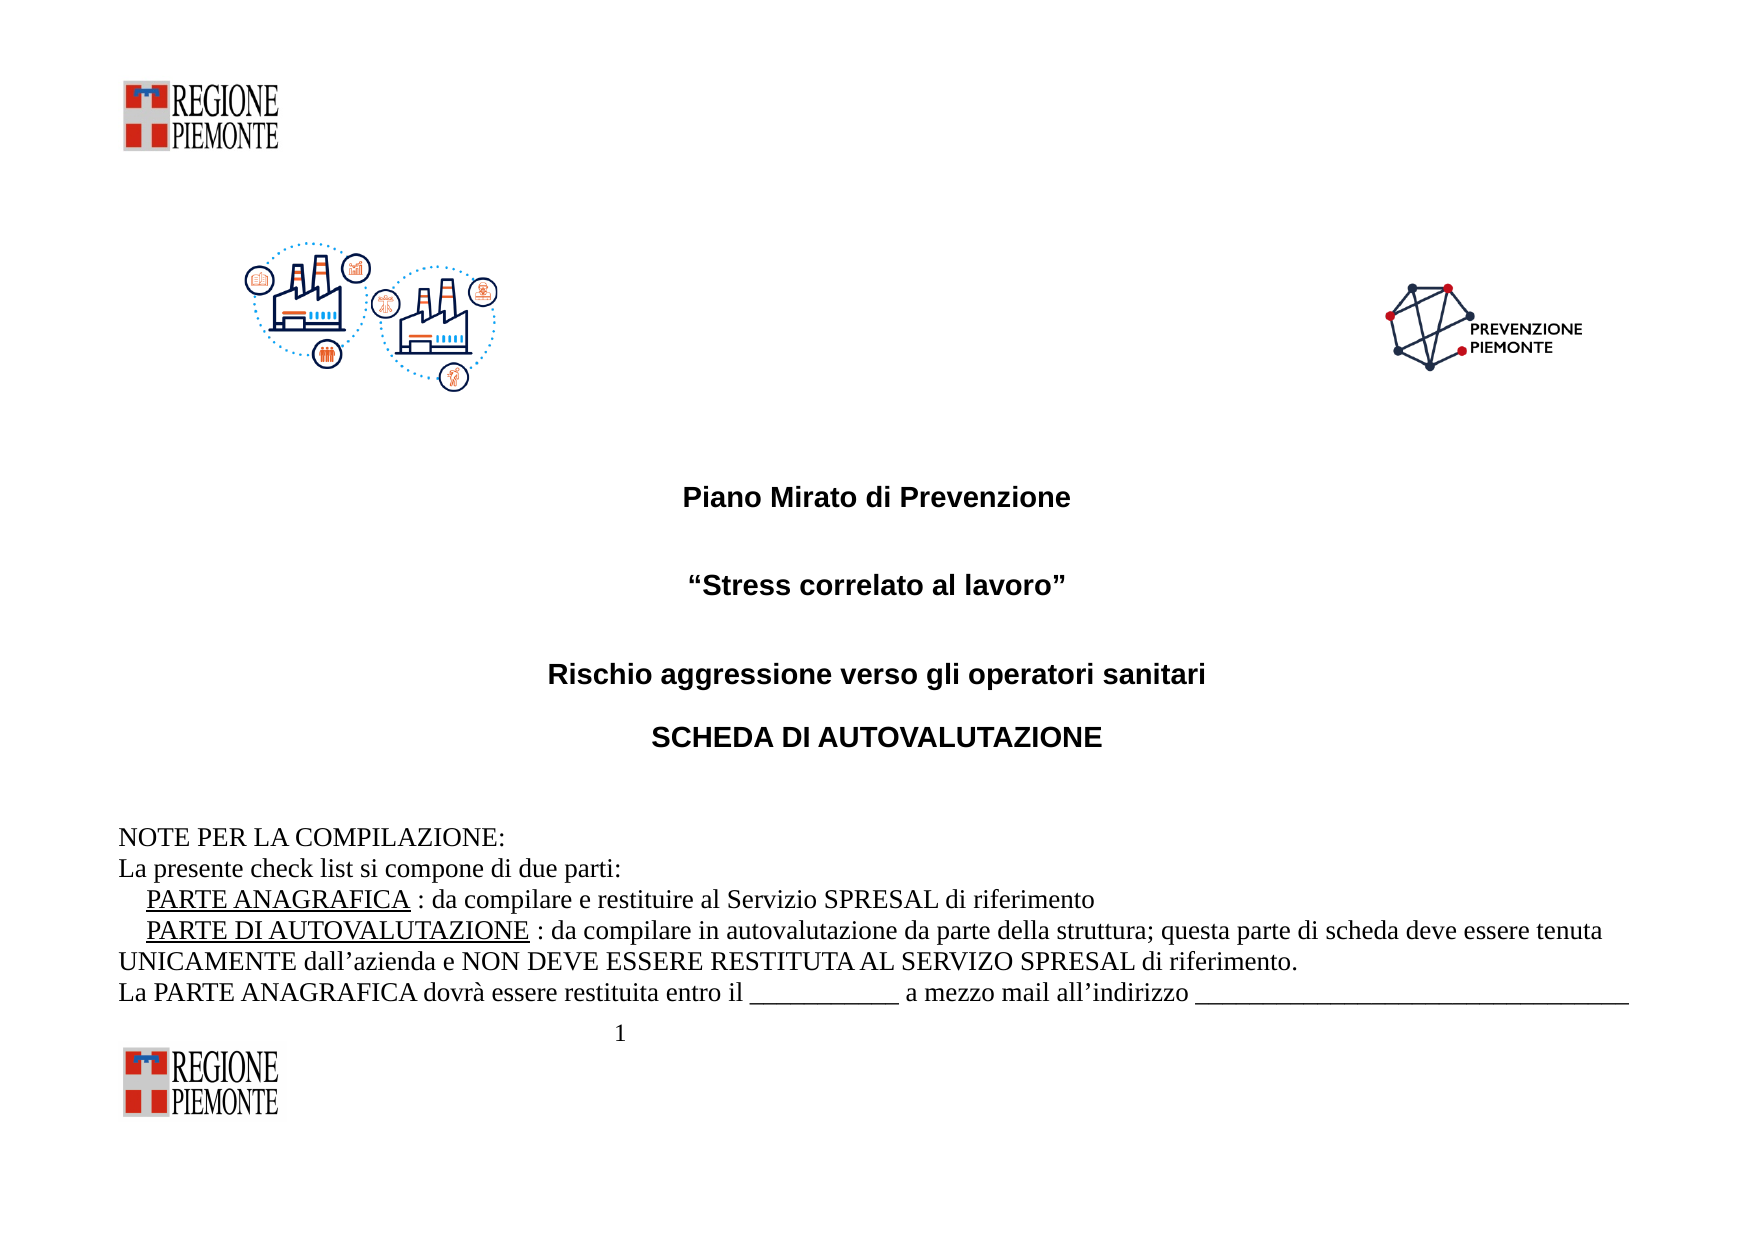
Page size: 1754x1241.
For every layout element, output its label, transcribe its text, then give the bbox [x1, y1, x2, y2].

text Rischio aggressione verso gli operatori sanitari [118, 657, 1636, 690]
text La PARTE ANAGRAFICA dovrà essere restituita entro il ___________ a mezzo mail all’indirizzo ________________________________ [118, 977, 1636, 1008]
text La presente check list si compone di due parti: [118, 852, 1636, 883]
picture [118, 75, 288, 156]
text SCHEDA DI AUTOVALUTAZIONE [118, 720, 1636, 754]
picture [1373, 265, 1594, 389]
text “Stress correlato al lavoro” [118, 568, 1636, 602]
picture [118, 1041, 288, 1122]
text NOTE PER LA COMPILAZIONE: [118, 821, 1636, 852]
text Piano Mirato di Prevenzione [118, 479, 1636, 513]
text  PARTE ANAGRAFICA : da compilare e restituire al Servizio SPRESAL di riferimento [118, 883, 1636, 914]
picture [244, 242, 498, 392]
text  PARTE DI AUTOVALUTAZIONE : da compilare in autovalutazione da parte della struttura; questa parte di scheda deve essere tenuta UNICAMENTE dall’azienda e NON DEVE ESSERE RESTITUTA AL SERVIZO SPRESAL di riferimento. [118, 914, 1636, 977]
